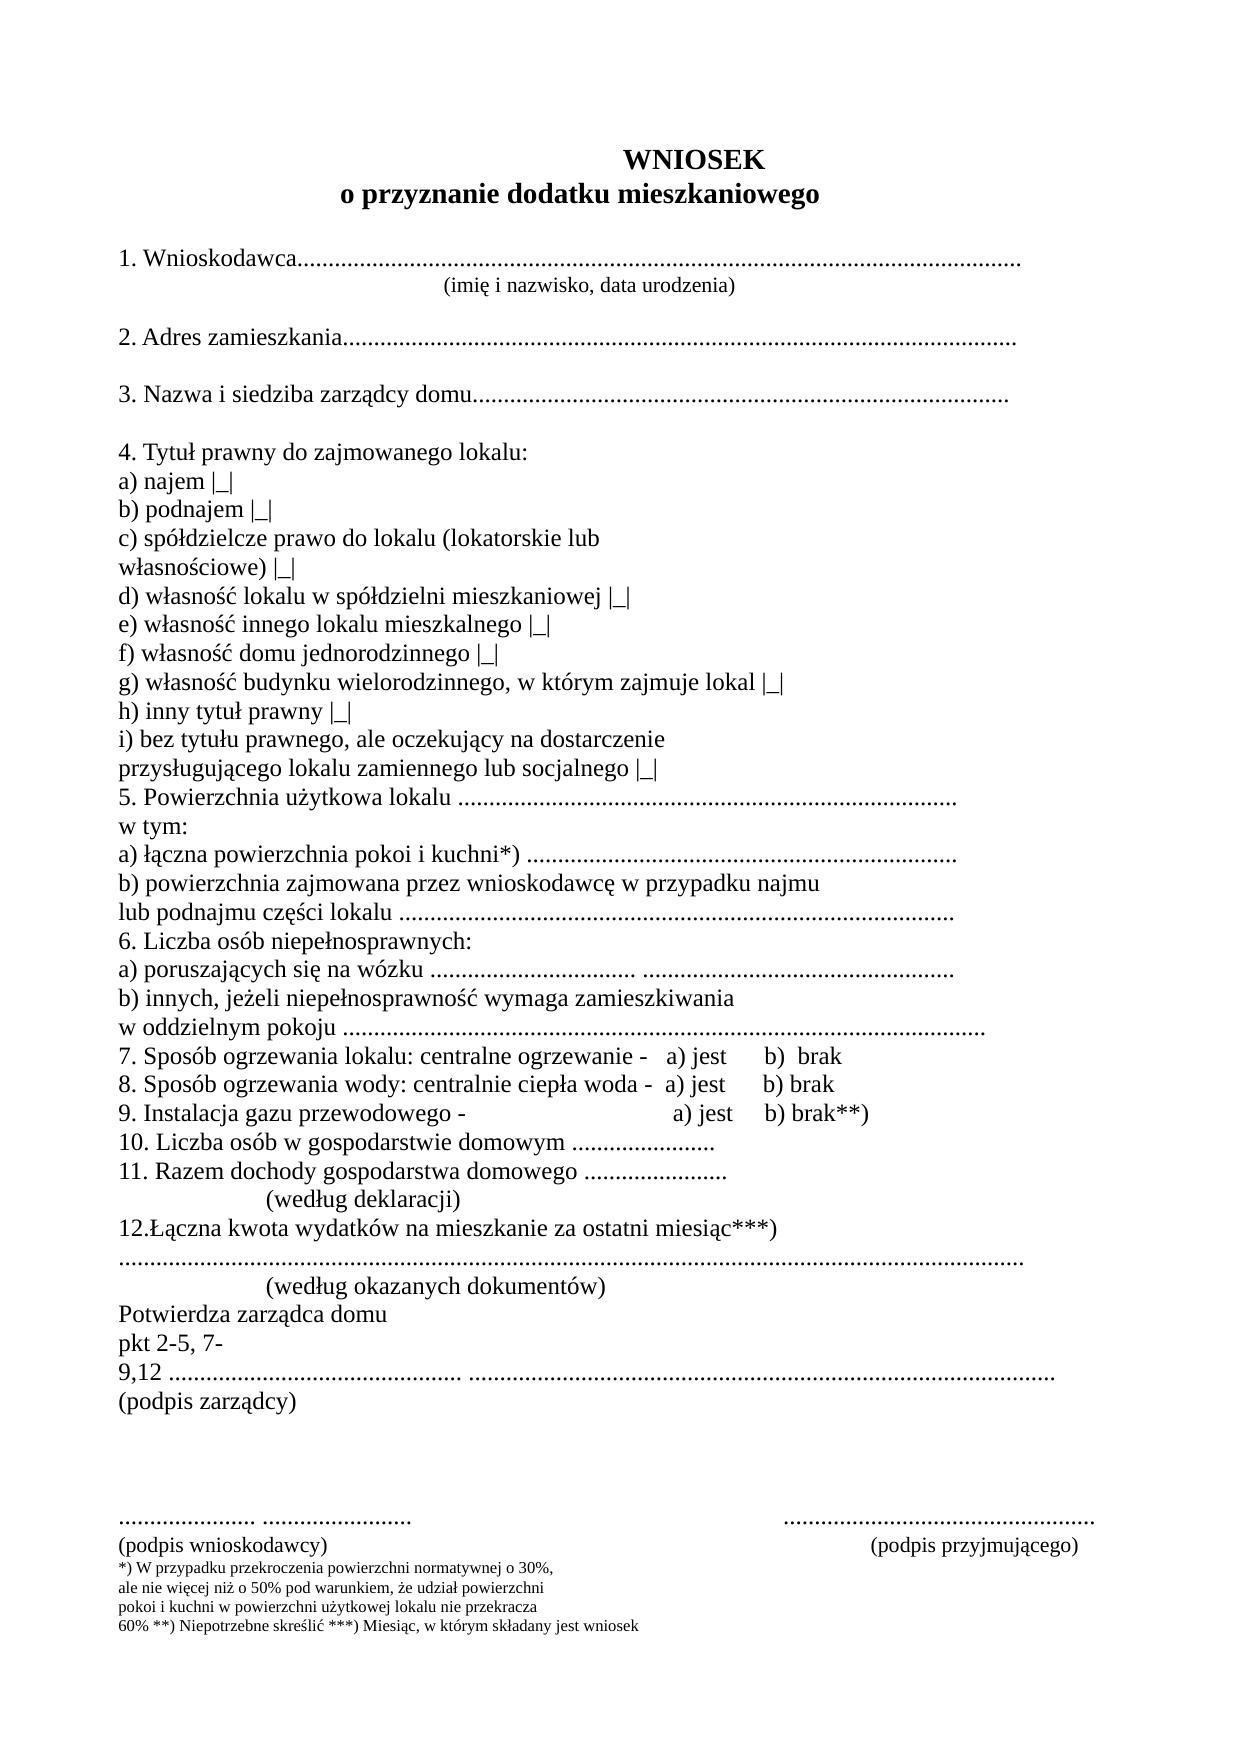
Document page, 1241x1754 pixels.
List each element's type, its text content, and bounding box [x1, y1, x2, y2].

text 10. Liczba osób w gospodarstwie domowym ....................... [118, 1127, 1122, 1156]
text 8. Sposób ogrzewania wody: centralnie ciepła woda - a) jest b) brak [118, 1069, 1122, 1098]
text o przyznanie dodatku mieszkaniowego [118, 176, 1122, 209]
text Potwierdza zarządca domu [118, 1299, 1122, 1328]
text a) łączna powierzchnia pokoi i kuchni*) ..................................................................... [118, 839, 1122, 868]
text w oddzielnym pokoju ....................................................................................................... [118, 1012, 1122, 1041]
text ale nie więcej niż o 50% pod warunkiem, że udział powierzchni [118, 1577, 1122, 1597]
text (według deklaracji) [192, 1184, 1122, 1213]
text własnościowe) |_| [118, 552, 1122, 581]
text b) innych, jeżeli niepełnosprawność wymaga zamieszkiwania [118, 983, 1122, 1012]
text 60% **) Niepotrzebne skreślić ***) Miesiąc, w którym składany jest wniosek [118, 1616, 1122, 1635]
text b) podnajem |_| [118, 494, 1122, 523]
text (według okazanych dokumentów) [192, 1271, 1122, 1299]
text 1. Wnioskodawca.................................................................................................................... [118, 243, 1122, 272]
text 4. Tytuł prawny do zajmowanego lokalu: [118, 437, 1122, 466]
text g) własność budynku wielorodzinnego, w którym zajmuje lokal |_| [118, 667, 1122, 696]
text b) powierzchnia zajmowana przez wnioskodawcę w przypadku najmu [118, 868, 1122, 897]
text 3. Nazwa i siedziba zarządcy domu...................................................................................... [118, 379, 1122, 408]
text przysługującego lokalu zamiennego lub socjalnego |_| [118, 753, 1122, 782]
text e) własność innego lokalu mieszkalnego |_| [118, 609, 1122, 638]
text i) bez tytułu prawnego, ale oczekujący na dostarczenie [118, 724, 1122, 753]
text 7. Sposób ogrzewania lokalu: centralne ogrzewanie - a) jest b) brak [118, 1041, 1122, 1069]
text lub podnajmu części lokalu ......................................................................................... [118, 897, 1122, 926]
text (podpis zarządcy) [118, 1386, 1122, 1414]
text a) najem |_| [118, 466, 1122, 494]
text d) własność lokalu w spółdzielni mieszkaniowej |_| [118, 581, 1122, 609]
text h) inny tytuł prawny |_| [118, 696, 1122, 724]
text 6. Liczba osób niepełnosprawnych: [118, 926, 1122, 954]
text w tym: [118, 811, 1122, 839]
text f) własność domu jednorodzinnego |_| [118, 638, 1122, 667]
text 5. Powierzchnia użytkowa lokalu ................................................................................ [118, 782, 1122, 811]
text 9. Instalacja gazu przewodowego - a) jest b) brak**) [118, 1098, 1122, 1127]
text a) poruszających się na wózku ................................. .................................................. [118, 954, 1122, 983]
text pokoi i kuchni w powierzchni użytkowej lokalu nie przekracza [118, 1597, 1122, 1616]
text 2. Adres zamieszkania............................................................................................................ [118, 322, 1122, 351]
text WNIOSEK [118, 142, 1122, 176]
text c) spółdzielcze prawo do lokalu (lokatorskie lub [118, 523, 1122, 552]
text 11. Razem dochody gospodarstwa domowego ....................... [118, 1156, 1122, 1184]
text ................................................................................................................................................. [118, 1242, 1122, 1271]
text *) W przypadku przekroczenia powierzchni normatywnej o 30%, [118, 1558, 1122, 1577]
text (imię i nazwisko, data urodzenia) [118, 272, 1122, 297]
text pkt 2-5, 7-9,12 ............................................... .............................................................................................. [118, 1328, 1122, 1386]
text (podpis wnioskodawcy) (podpis przyjmującego) [118, 1529, 1122, 1558]
text ...................... ........................ .................................................. [118, 1501, 1122, 1529]
text 12.Łączna kwota wydatków na mieszkanie za ostatni miesiąc***) [118, 1213, 1122, 1242]
